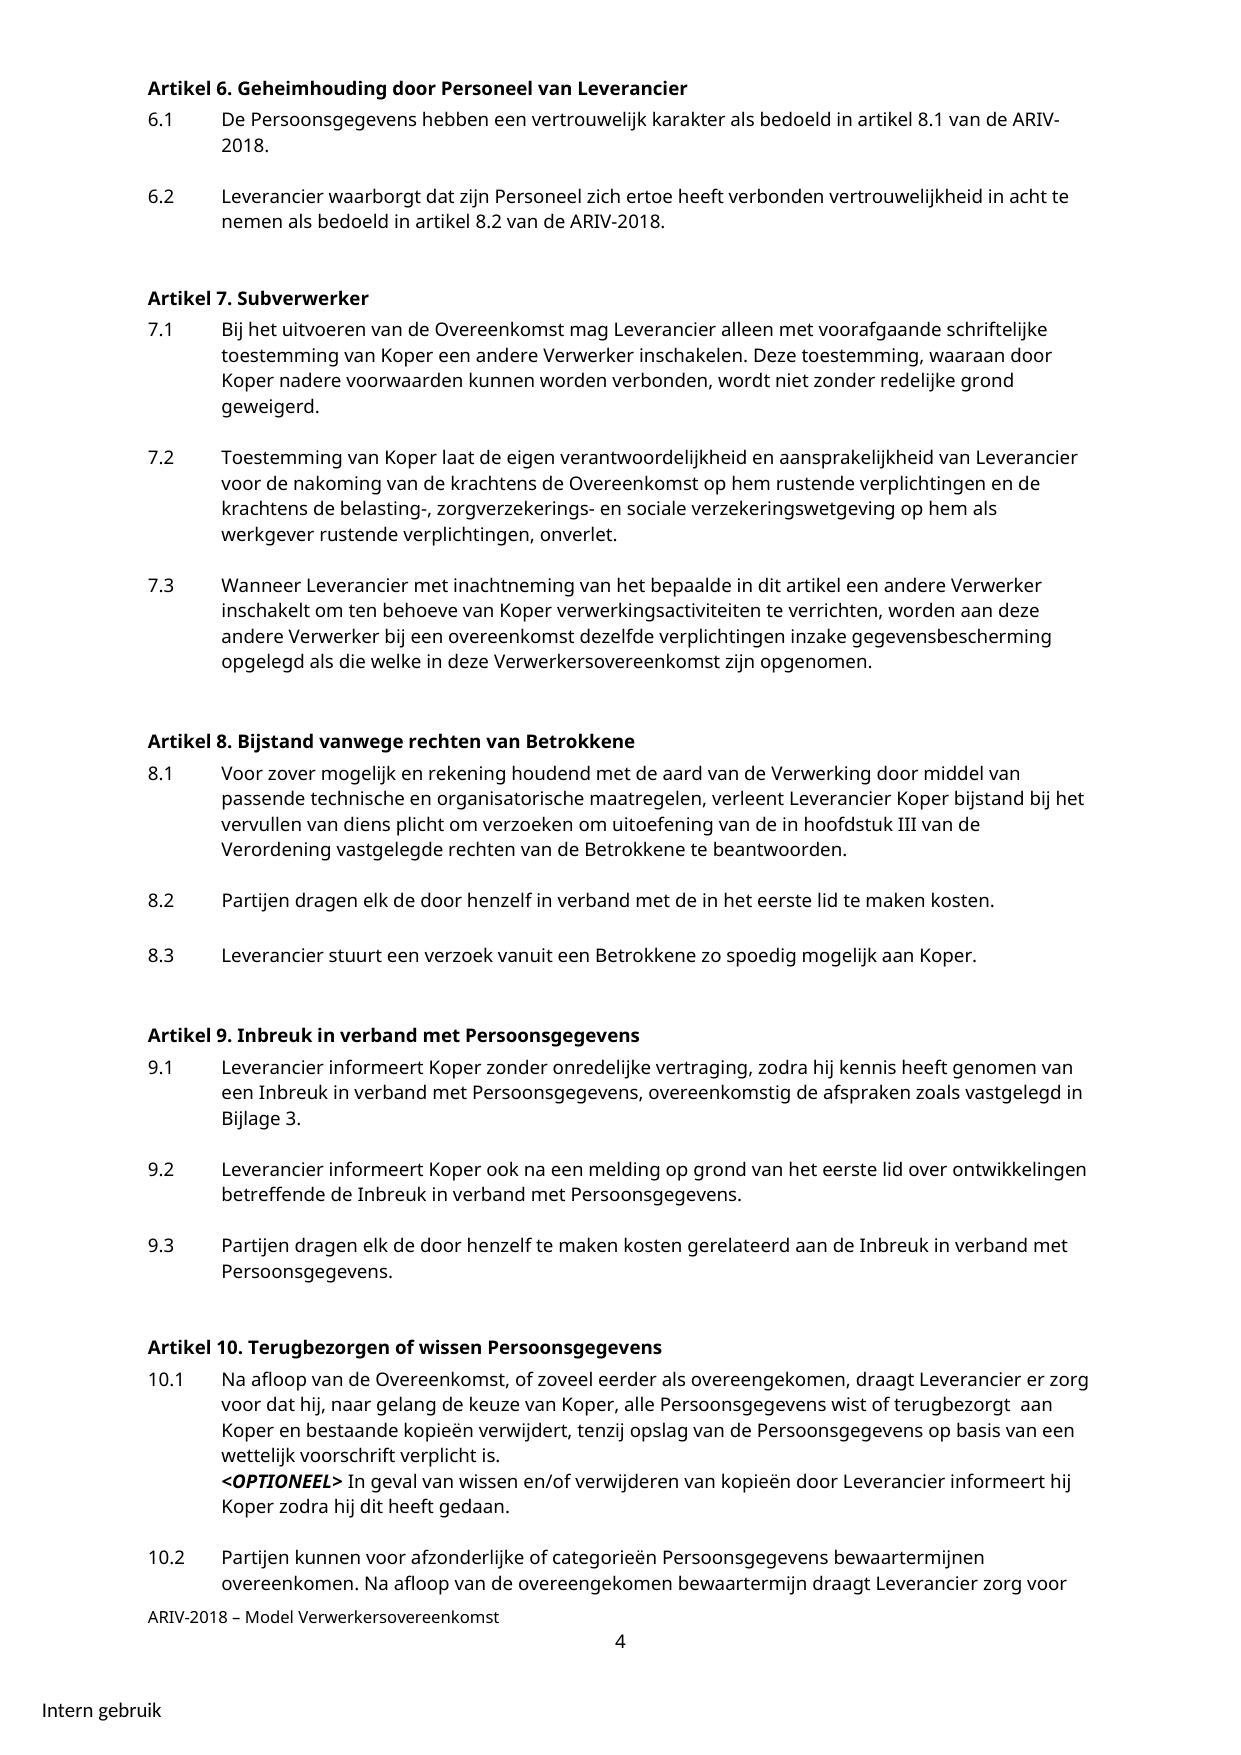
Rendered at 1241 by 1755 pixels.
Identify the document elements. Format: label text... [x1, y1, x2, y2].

text 8.3 Leverancier stuurt een verzoek vanuit een Betrokkene zo spoedig mogelijk aan Koper. [148, 942, 1093, 968]
text 9.1 Leverancier informeert Koper zonder onredelijke vertraging, zodra hij kennis heeft genomen van een Inbreuk in verband met Persoonsgegevens, overeenkomstig de afspraken zoals vastgelegd in Bijlage 3. [148, 1054, 1093, 1131]
text 7.2 Toestemming van Koper laat de eigen verantwoordelijkheid en aansprakelijkheid van Leverancier voor de nakoming van de krachtens de Overeenkomst op hem rustende verplichtingen en de krachtens de belasting-, zorgverzekerings- en sociale verzekeringswetgeving op hem als werkgever rustende verplichtingen, onverlet. [148, 444, 1093, 546]
text 7.1 Bij het uitvoeren van de Overeenkomst mag Leverancier alleen met voorafgaande schriftelijke toestemming van Koper een andere Verwerker inschakelen. Deze toestemming, waaraan door Koper nadere voorwaarden kunnen worden verbonden, wordt niet zonder redelijke grond geweigerd. [148, 317, 1093, 419]
text 6.2 Leverancier waarborgt dat zijn Personeel zich ertoe heeft verbonden vertrouwelijkheid in acht te nemen als bedoeld in artikel 8.2 van de ARIV-2018. [148, 183, 1093, 234]
text 7.3 Wanneer Leverancier met inachtneming van het bepaalde in dit artikel een andere Verwerker inschakelt om ten behoeve van Koper verwerkingsactiviteiten te verrichten, worden aan deze andere Verwerker bij een overeenkomst dezelfde verplichtingen inzake gegevensbescherming opgelegd als die welke in deze Verwerkersovereenkomst zijn opgenomen. [148, 572, 1093, 674]
subtitle Artikel 8. Bijstand vanwege rechten van Betrokkene [148, 728, 1093, 754]
text 10.2 Partijen kunnen voor afzonderlijke of categorieën Persoonsgegevens bewaartermijnen overeenkomen. Na afloop van de overeengekomen bewaartermijn draagt Leverancier zorg voor [148, 1544, 1093, 1596]
text 10.1 Na afloop van de Overeenkomst, of zoveel eerder als overeengekomen, draagt Leverancier er zorg voor dat hij, naar gelang de keuze van Koper, alle Persoonsgegevens wist of terugbezorgt aan Koper en bestaande kopieën verwijdert, tenzij opslag van de Persoonsgegevens op basis van een wettelijk voorschrift verplicht is. [148, 1366, 1093, 1468]
text 9.2 Leverancier informeert Koper ook na een melding op grond van het eerste lid over ontwikkelingen betreffende de Inbreuk in verband met Persoonsgegevens. [148, 1156, 1093, 1233]
text 8.2 Partijen dragen elk de door henzelf in verband met de in het eerste lid te maken kosten. [148, 888, 1093, 913]
subtitle Artikel 9. Inbreuk in verband met Persoonsgegevens [148, 1022, 1093, 1048]
text 8.1 Voor zover mogelijk en rekening houdend met de aard van de Verwerking door middel van passende technische en organisatorische maatregelen, verleent Leverancier Koper bijstand bij het vervullen van diens plicht om verzoeken om uitoefening van de in hoofdstuk III van de Verordening vastgelegde rechten van de Betrokkene te beantwoorden. [148, 760, 1093, 862]
subtitle Artikel 10. Terugbezorgen of wissen Persoonsgegevens [148, 1334, 1093, 1360]
text 6.1 De Persoonsgegevens hebben een vertrouwelijk karakter als bedoeld in artikel 8.1 van de ARIV-2018. [148, 107, 1093, 158]
text <OPTIONEEL> In geval van wissen en/of verwijderen van kopieën door Leverancier informeert hij Koper zodra hij dit heeft gedaan. [221, 1468, 1093, 1519]
subtitle Artikel 7. Subverwerker [148, 285, 1093, 310]
subtitle Artikel 6. Geheimhouding door Personeel van Leverancier [148, 75, 1093, 101]
text 9.3 Partijen dragen elk de door henzelf te maken kosten gerelateerd aan de Inbreuk in verband met Persoonsgegevens. [148, 1233, 1093, 1284]
